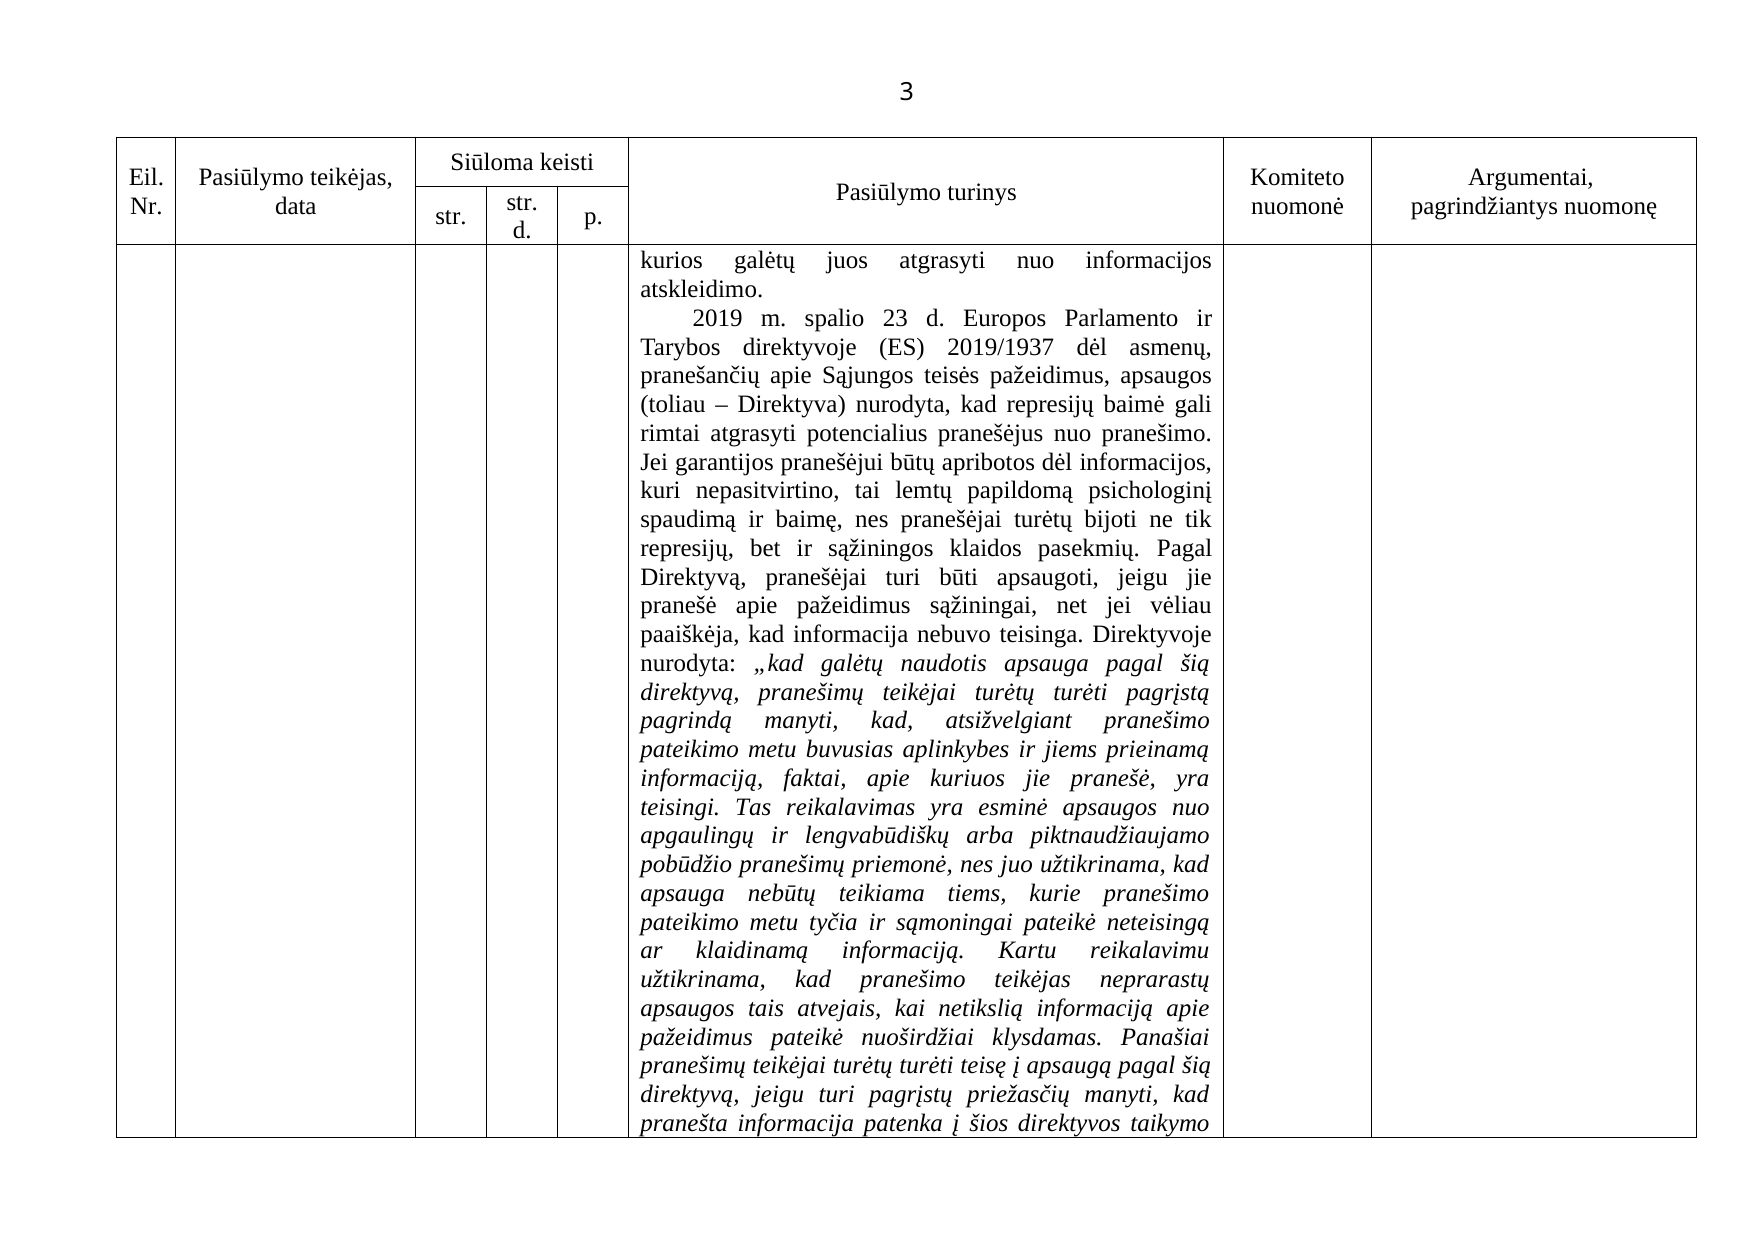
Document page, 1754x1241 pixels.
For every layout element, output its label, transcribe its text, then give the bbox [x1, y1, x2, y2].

table_header Eil. Nr. [117, 138, 175, 244]
table_header Argumentai, pagrindžiantys nuomonę [1372, 138, 1696, 244]
table_cell p. [558, 187, 628, 244]
table_header Siūloma keisti [416, 138, 628, 186]
table_header Pasiūlymo turinys [629, 138, 1223, 244]
table_cell [117, 245, 175, 1137]
table_cell [416, 245, 486, 1137]
table_cell [558, 245, 628, 1137]
table_cell str. [416, 187, 486, 244]
table_cell str. d. [487, 187, 557, 244]
table_header Komiteto nuomonė [1224, 138, 1371, 244]
table_header Pasiūlymo teikėjas, data [176, 138, 415, 244]
table_cell [1224, 245, 1371, 1137]
table_cell [487, 245, 557, 1137]
table_cell [176, 245, 415, 1137]
table_cell [1372, 245, 1696, 1137]
table_cell kurios galėtų juos atgrasyti nuo informacijos atskleidimo. 2019 m. spalio 23 d. Europos Parlamento ir Tarybos direktyvoje (ES) 2019/1937 dėl asmenų, pranešančių apie Sąjungos teisės pažeidimus, apsaugos (toliau – Direktyva) nurodyta, kad represijų baimė gali rimtai atgrasyti potencialius pranešėjus nuo pranešimo. Jei garantijos pranešėjui būtų apribotos dėl informacijos, kuri nepasitvirtino, tai lemtų papildomą psichologinį spaudimą ir baimę, nes pranešėjai turėtų bijoti ne tik represijų, bet ir sąžiningos klaidos pasekmių. Pagal Direktyvą, pranešėjai turi būti apsaugoti, jeigu jie pranešė apie pažeidimus sąžiningai, net jei vėliau paaiškėja, kad informacija nebuvo teisinga. Direktyvoje nurodyta: „kad galėtų naudotis apsauga pagal šią direktyvą, pranešimų teikėjai turėtų turėti pagrįstą pagrindą manyti, kad, atsižvelgiant pranešimo pateikimo metu buvusias aplinkybes ir jiems prieinamą informaciją, faktai, apie kuriuos jie pranešė, yra teisingi. Tas reikalavimas yra esminė apsaugos nuo apgaulingų ir lengvabūdiškų arba piktnaudžiaujamo pobūdžio pranešimų priemonė, nes juo užtikrinama, kad apsauga nebūtų teikiama tiems, kurie pranešimo pateikimo metu tyčia ir sąmoningai pateikė neteisingą ar klaidinamą informaciją. Kartu reikalavimu užtikrinama, kad pranešimo teikėjas neprarastų apsaugos tais atvejais, kai netikslią informaciją apie pažeidimus pateikė nuoširdžiai klysdamas. Panašiai pranešimų teikėjai turėtų turėti teisę į apsaugą pagal šią direktyvą, jeigu turi pagrįstų priežasčių manyti, kad pranešta informacija patenka į šios direktyvos taikymo [629, 245, 1223, 1137]
